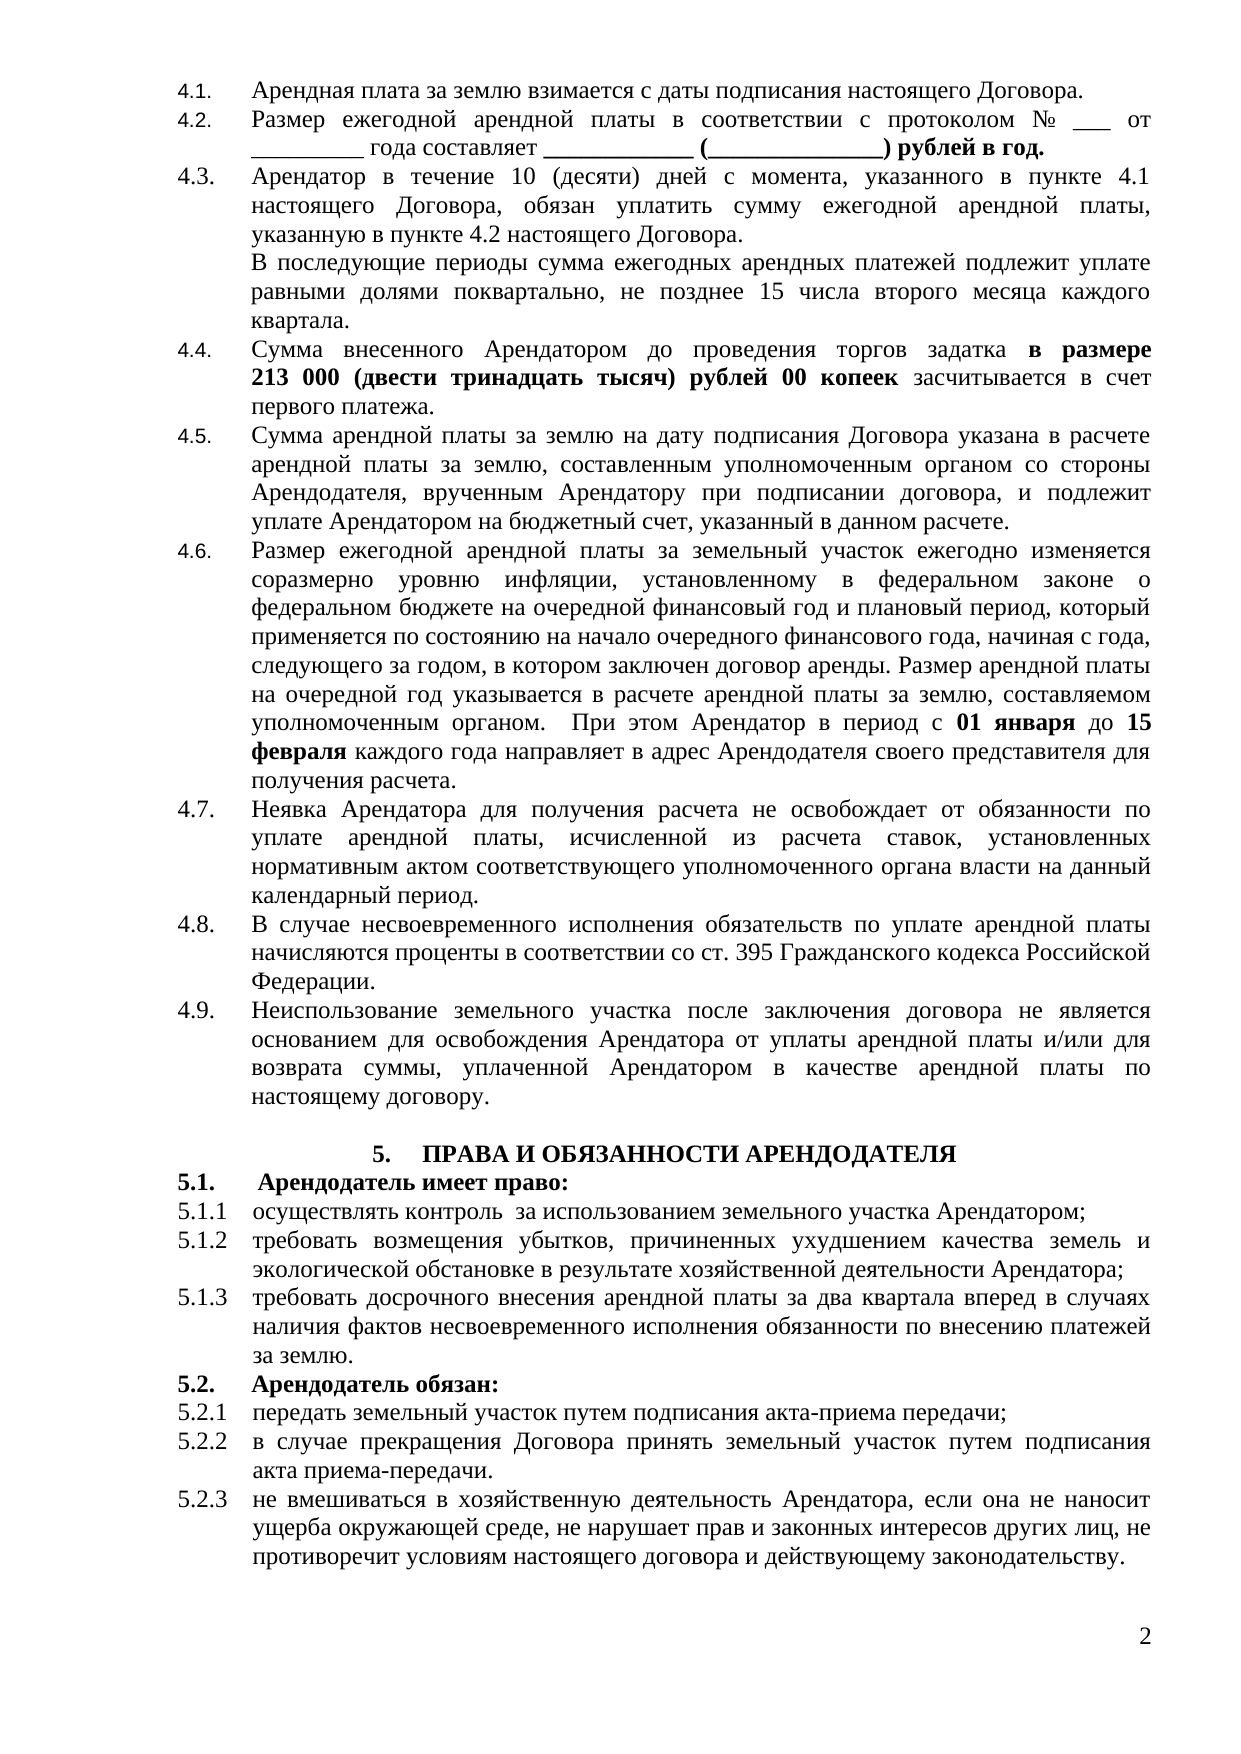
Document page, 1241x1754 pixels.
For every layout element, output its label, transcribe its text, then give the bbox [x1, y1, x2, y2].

list Неиспользование земельного участка после заключения договора не является основанием для освобождения Арендатора от уплаты арендной платы и/или для возврата суммы, уплаченной Арендатором в качестве арендной платы по настоящему договору. [177, 995, 1152, 1110]
list осуществлять контроль за использованием земельного участка Арендатором; [177, 1196, 1152, 1225]
list Сумма арендной платы за землю на дату подписания Договора указана в расчете арендной платы за землю, составленным уполномоченным органом со стороны Арендодателя, врученным Арендатору при подписании договора, и подлежит уплате Арендатором на бюджетный счет, указанный в данном расчете. [177, 420, 1152, 535]
text В последующие периоды сумма ежегодных арендных платежей подлежит уплате равными долями поквартально, не позднее 15 числа второго месяца каждого квартала. [251, 247, 1152, 334]
list не вмешиваться в хозяйственную деятельность Арендатора, если она не наносит ущерба окружающей среде, не нарушает прав и законных интересов других лиц, не противоречит условиям настоящего договора и действующему законодательству. [177, 1484, 1152, 1570]
list передать земельный участок путем подписания акта-приема передачи; [177, 1397, 1152, 1426]
list Размер ежегодной арендной платы в соответствии с протоколом № ___ от _________ года составляет ____________ (______________) рублей в год. [177, 104, 1152, 161]
list Арендатор в течение 10 (десяти) дней с момента, указанного в пункте 4.1 настоящего Договора, обязан уплатить сумму ежегодной арендной платы, указанную в пункте 4.2 настоящего Договора. [177, 161, 1152, 247]
list в случае прекращения Договора принять земельный участок путем подписания акта приема-передачи. [177, 1426, 1152, 1484]
list Арендная плата за землю взимается с даты подписания настоящего Договора. [177, 75, 1152, 104]
text 5.2. Арендодатель обязан: [177, 1369, 1152, 1397]
list требовать возмещения убытков, причиненных ухудшением качества земель и экологической обстановке в результате хозяйственной деятельности Арендатора; [177, 1225, 1152, 1282]
list Сумма внесенного Арендатором до проведения торгов задатка в размере 213 000 (двести тринадцать тысяч) рублей 00 копеек засчитывается в счет первого платежа. [177, 334, 1152, 420]
list Неявка Арендатора для получения расчета не освобождает от обязанности по уплате арендной платы, исчисленной из расчета ставок, установленных нормативным актом соответствующего уполномоченного органа власти на данный календарный период. [177, 794, 1152, 909]
text 5.1. Арендодатель имеет право: [177, 1167, 1152, 1196]
list ПРАВА И ОБЯЗАННОСТИ АРЕНДОДАТЕЛЯ [177, 1139, 1152, 1167]
list Размер ежегодной арендной платы за земельный участок ежегодно изменяется соразмерно уровню инфляции, установленному в федеральном законе о федеральном бюджете на очередной финансовый год и плановый период, который применяется по состоянию на начало очередного финансового года, начиная с года, следующего за годом, в котором заключен договор аренды. Размер арендной платы на очередной год указывается в расчете арендной платы за землю, составляемом уполномоченным органом. При этом Арендатор в период с 01 января до 15 февраля каждого года направляет в адрес Арендодателя своего представителя для получения расчета. [177, 535, 1152, 794]
list В случае несвоевременного исполнения обязательств по уплате арендной платы начисляются проценты в соответствии со ст. 395 Гражданского кодекса Российской Федерации. [177, 909, 1152, 995]
list требовать досрочного внесения арендной платы за два квартала вперед в случаях наличия фактов несвоевременного исполнения обязанности по внесению платежей за землю. [177, 1282, 1152, 1369]
